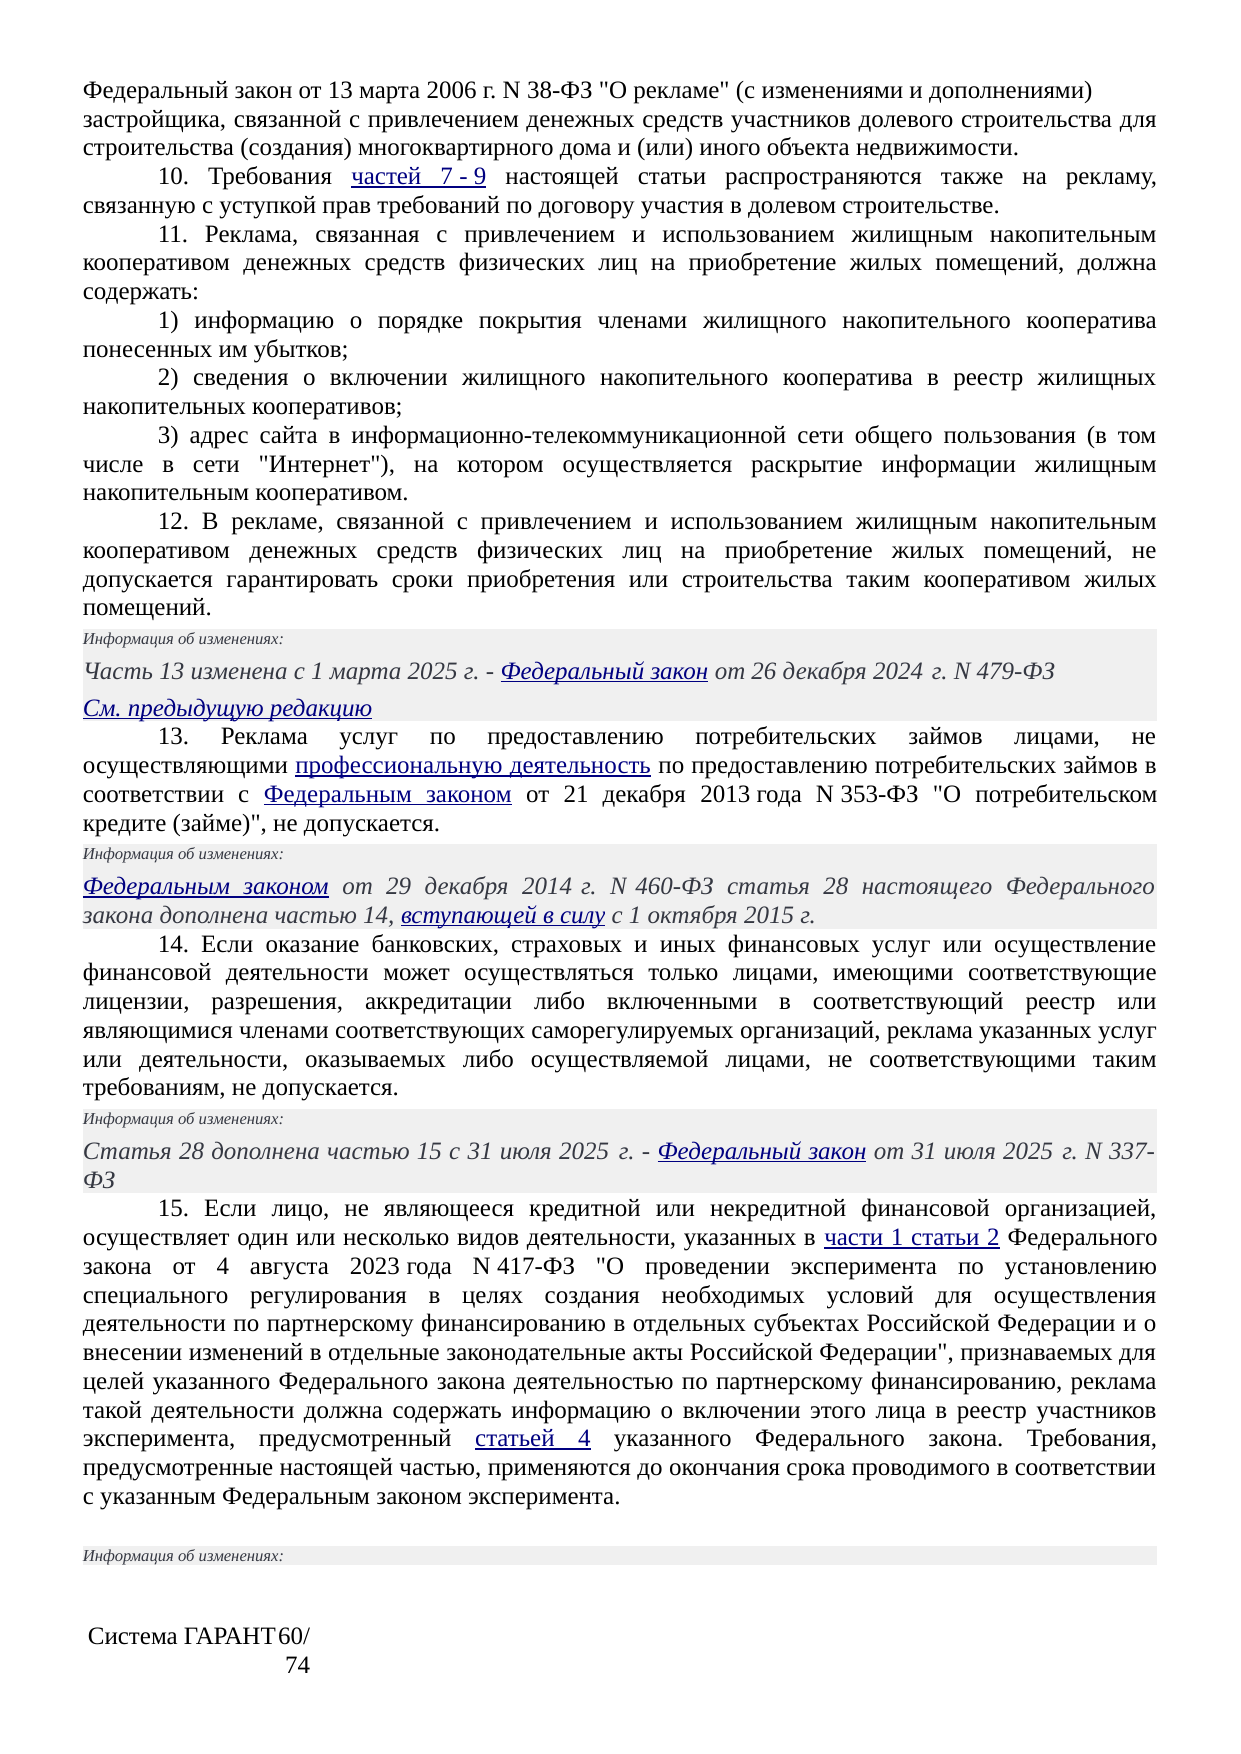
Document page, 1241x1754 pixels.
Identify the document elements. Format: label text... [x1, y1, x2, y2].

text 15. Если лицо, не являющееся кредитной или некредитной финансовой организацией, осуществляет один или несколько видов деятельности, указанных в части 1 статьи 2 Федерального закона от 4 августа 2023 года N 417-ФЗ "О проведении эксперимента по установлению специального регулирования в целях создания необходимых условий для осуществления деятельности по партнерскому финансированию в отдельных субъектах Российской Федерации и о внесении изменений в отдельные законодательные акты Российской Федерации", признаваемых для целей указанного Федерального закона деятельностью по партнерскому финансированию, реклама такой деятельности должна содержать информацию о включении этого лица в реестр участников эксперимента, предусмотренный статьей 4 указанного Федерального закона. Требования, предусмотренные настоящей частью, применяются до окончания срока проводимого в соответствии с указанным Федеральным законом эксперимента. [83, 1193, 1157, 1510]
text Статья 28 дополнена частью 15 с 31 июля 2025 г. - Федеральный закон от 31 июля 2025 г. N 337-ФЗ [118, 1162, 1157, 1193]
text 13. Реклама услуг по предоставлению потребительских займов лицами, не осуществляющими профессиональную деятельность по предоставлению потребительских займов в соответствии с Федеральным законом от 21 декабря 2013 года N 353-ФЗ "О потребительском кредите (займе)", не допускается. [83, 721, 1157, 836]
text Информация об изменениях: [286, 1109, 1157, 1128]
text 12. В рекламе, связанной с привлечением и использованием жилищным накопительным кооперативом денежных средств физических лиц на приобретение жилых помещений, не допускается гарантировать сроки приобретения или строительства таким кооперативом жилых помещений. [83, 506, 1157, 621]
text 11. Реклама, связанная с привлечением и использованием жилищным накопительным кооперативом денежных средств физических лиц на приобретение жилых помещений, должна содержать: [83, 219, 1157, 305]
text Информация об изменениях: [286, 629, 1157, 648]
text Федеральным законом от 29 декабря 2014 г. N 460-ФЗ статья 28 настоящего Федерального закона дополнена частью 14, вступающей в силу с 1 октября 2015 г. [818, 900, 1157, 929]
text Информация об изменениях: [286, 844, 1157, 863]
text 1) информацию о порядке покрытия членами жилищного накопительного кооператива понесенных им убытков; [83, 305, 1157, 362]
text 3) адрес сайта в информационно-телекоммуникационной сети общего пользования (в том числе в сети "Интернет"), на котором осуществляется раскрытие информации жилищным накопительным кооперативом. [83, 420, 1157, 506]
text застройщика, связанной с привлечением денежных средств участников долевого строительства для строительства (создания) многоквартирного дома и (или) иного объекта недвижимости. [83, 104, 1157, 161]
text 14. Если оказание банковских, страховых и иных финансовых услуг или осуществление финансовой деятельности может осуществляться только лицами, имеющими соответствующие лицензии, разрешения, аккредитации либо включенными в соответствующий реестр или являющимися членами соответствующих саморегулируемых организаций, реклама указанных услуг или деятельности, оказываемых либо осуществляемой лицами, не соответствующими таким требованиям, не допускается. [83, 929, 1157, 1101]
text Часть 13 изменена с 1 марта 2025 г. - Федеральный закон от 26 декабря 2024 г. N 479-ФЗ [1057, 656, 1157, 685]
text 10. Требования частей 7 - 9 настоящей статьи распространяются также на рекламу, связанную с уступкой прав требований по договору участия в долевом строительстве. [83, 161, 1157, 219]
text 2) сведения о включении жилищного накопительного кооператива в реестр жилищных накопительных кооперативов; [83, 362, 1157, 420]
text См. предыдущую редакцию [374, 693, 1157, 721]
text Информация об изменениях: [286, 1546, 1157, 1565]
